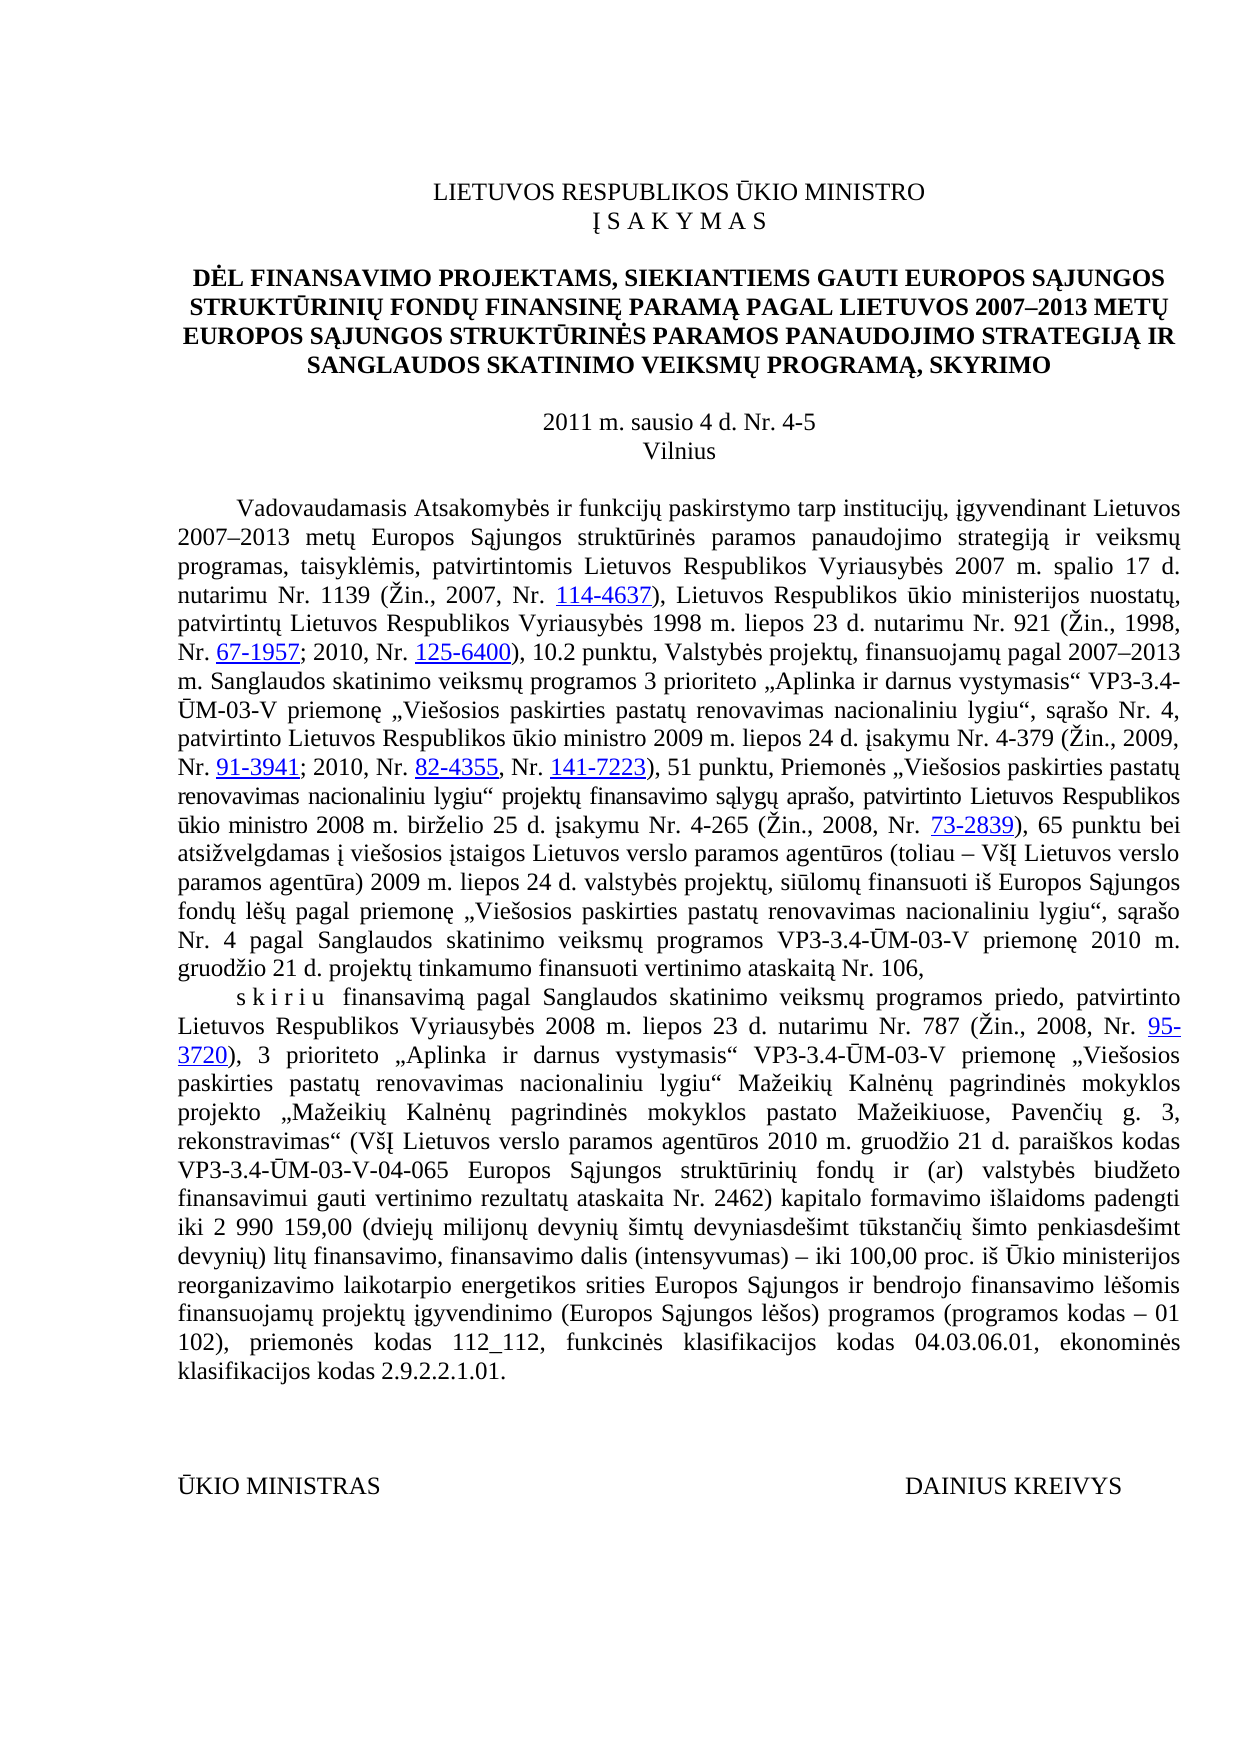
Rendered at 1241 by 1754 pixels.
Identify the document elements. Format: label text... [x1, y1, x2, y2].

text Vilnius [177, 436, 1181, 465]
text Vadovaudamasis Atsakomybės ir funkcijų paskirstymo tarp institucijų, įgyvendinant Lietuvos 2007–2013 metų Europos Sąjungos struktūrinės paramos panaudojimo strategiją ir veiksmų programas, taisyklėmis, patvirtintomis Lietuvos Respublikos Vyriausybės 2007 m. spalio 17 d. nutarimu Nr. 1139 (Žin., 2007, Nr. 114-4637), Lietuvos Respublikos ūkio ministerijos nuostatų, patvirtintų Lietuvos Respublikos Vyriausybės 1998 m. liepos 23 d. nutarimu Nr. 921 (Žin., 1998, Nr. 67-1957; 2010, Nr. 125-6400), 10.2 punktu, Valstybės projektų, finansuojamų pagal 2007–2013 m. Sanglaudos skatinimo veiksmų programos 3 prioriteto „Aplinka ir darnus vystymasis“ VP3-3.4-ŪM-03-V priemonę „Viešosios paskirties pastatų renovavimas nacionaliniu lygiu“, sąrašo Nr. 4, patvirtinto Lietuvos Respublikos ūkio ministro 2009 m. liepos 24 d. įsakymu Nr. 4-379 (Žin., 2009, Nr. 91-3941; 2010, Nr. 82-4355, Nr. 141-7223), 51 punktu, Priemonės „Viešosios paskirties pastatų renovavimas nacionaliniu lygiu“ projektų finansavimo sąlygų aprašo, patvirtinto Lietuvos Respublikos ūkio ministro 2008 m. birželio 25 d. įsakymu Nr. 4-265 (Žin., 2008, Nr. 73-2839), 65 punktu bei atsižvelgdamas į viešosios įstaigos Lietuvos verslo paramos agentūros (toliau – VšĮ Lietuvos verslo paramos agentūra) 2009 m. liepos 24 d. valstybės projektų, siūlomų finansuoti iš Europos Sąjungos fondų lėšų pagal priemonę „Viešosios paskirties pastatų renovavimas nacionaliniu lygiu“, sąrašo Nr. 4 pagal Sanglaudos skatinimo veiksmų programos VP3-3.4-ŪM-03-V priemonę 2010 m. gruodžio 21 d. projektų tinkamumo finansuoti vertinimo ataskaitą Nr. 106, [177, 493, 1181, 982]
text skiriu finansavimą pagal Sanglaudos skatinimo veiksmų programos priedo, patvirtinto Lietuvos Respublikos Vyriausybės 2008 m. liepos 23 d. nutarimu Nr. 787 (Žin., 2008, Nr. 95-3720), 3 prioriteto „Aplinka ir darnus vystymasis“ VP3-3.4-ŪM-03-V priemonę „Viešosios paskirties pastatų renovavimas nacionaliniu lygiu“ Mažeikių Kalnėnų pagrindinės mokyklos projekto „Mažeikių Kalnėnų pagrindinės mokyklos pastato Mažeikiuose, Pavenčių g. 3, rekonstravimas“ (VšĮ Lietuvos verslo paramos agentūros 2010 m. gruodžio 21 d. paraiškos kodas VP3-3.4-ŪM-03-V-04-065 Europos Sąjungos struktūrinių fondų ir (ar) valstybės biudžeto finansavimui gauti vertinimo rezultatų ataskaita Nr. 2462) kapitalo formavimo išlaidoms padengti iki 2 990 159,00 (dviejų milijonų devynių šimtų devyniasdešimt tūkstančių šimto penkiasdešimt devynių) litų finansavimo, finansavimo dalis (intensyvumas) – iki 100,00 proc. iš Ūkio ministerijos reorganizavimo laikotarpio energetikos srities Europos Sąjungos ir bendrojo finansavimo lėšomis finansuojamų projektų įgyvendinimo (Europos Sąjungos lėšos) programos (programos kodas – 01 102), priemonės kodas 112_112, funkcinės klasifikacijos kodas 04.03.06.01, ekonominės klasifikacijos kodas 2.9.2.2.1.01. [177, 982, 1181, 1385]
text LIETUVOS RESPUBLIKOS ŪKIO MINISTRO [177, 177, 1181, 206]
text 2011 m. sausio 4 d. Nr. 4-5 [177, 407, 1181, 436]
text Ūkio ministras Dainius Kreivys [177, 1471, 1181, 1500]
text ĮSAKYMAS [177, 206, 1181, 235]
text DĖL finansavimo projektams, siekiantiems gauti europos sąjungos struktūrinių fondų finansinę paramą PAGAL LIETUVOS 2007–2013 METŲ eUROPOS SĄJUNGOS STRUKTŪRINĖS PARAMOS PANAUDOJIMO STRATEGIJĄ IR sanglaudos skatinimo VEIKSMŲ PROGRAMĄ, SKYRIMO [177, 263, 1181, 378]
